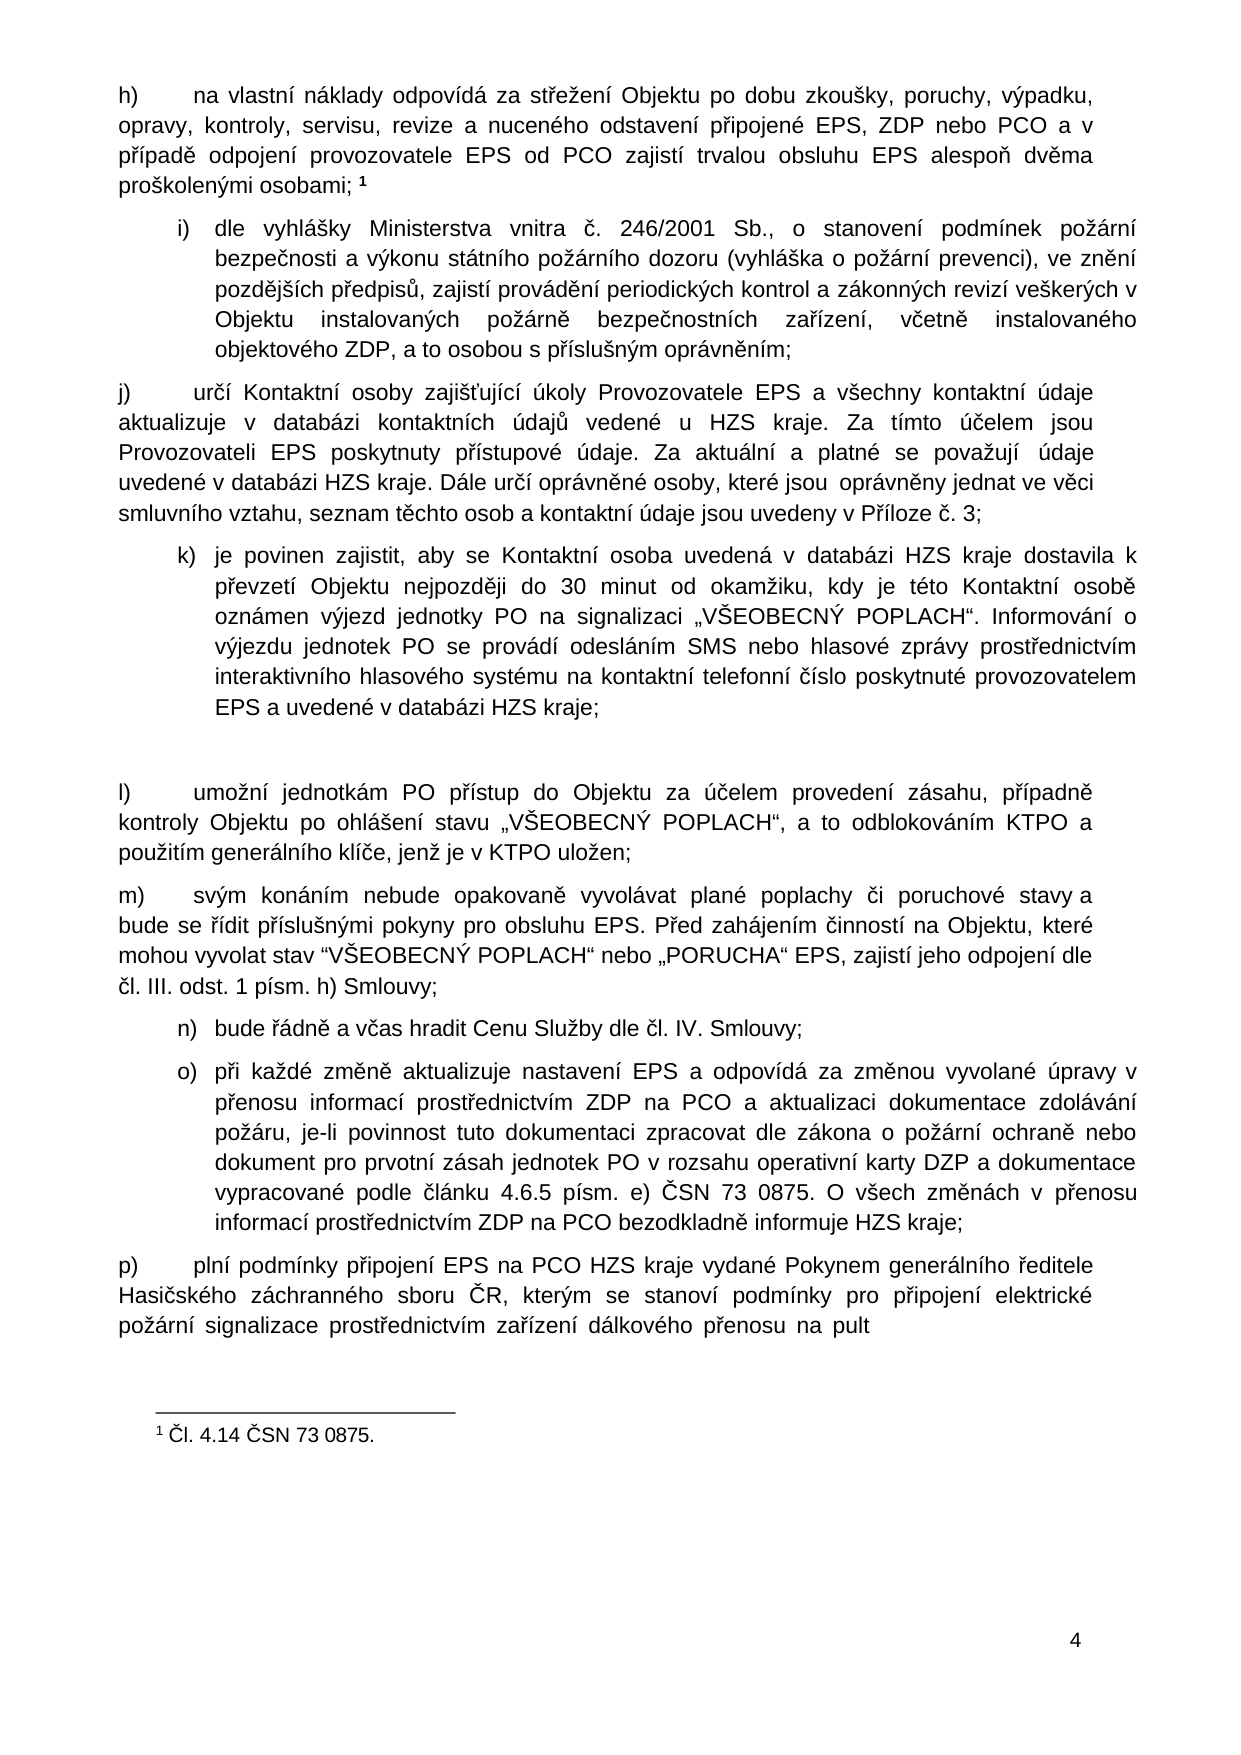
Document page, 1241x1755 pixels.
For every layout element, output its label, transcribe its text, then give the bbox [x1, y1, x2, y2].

list určí Kontaktní osoby zajišťující úkoly Provozovatele EPS a všechny kontaktní údaje aktualizuje v databázi kontaktních údajů vedené u HZS kraje. Za tímto účelem jsou Provozovateli EPS poskytnuty přístupové údaje. Za aktuální a platné se považují údaje uvedené v databázi HZS kraje. Dále určí oprávněné osoby, které jsou oprávněny jednat ve věci smluvního vztahu, seznam těchto osob a kontaktní údaje jsou uvedeny v Příloze č. 3; [118, 379, 1094, 526]
list svým konáním nebude opakovaně vyvolávat plané poplachy či poruchové stavy a bude se řídit příslušnými pokyny pro obsluhu EPS. Před zahájením činností na Objektu, které mohou vyvolat stav “VŠEOBECNÝ POPLACH“ nebo „PORUCHA“ EPS, zajistí jeho odpojení dle čl. III. odst. 1 písm. h) Smlouvy; [118, 882, 1093, 999]
text 1 Čl. 4.14 ČSN 73 0875. [156, 1422, 1137, 1447]
list bude řádně a včas hradit Cenu Služby dle čl. IV. Smlouvy; [177, 1015, 1137, 1042]
list je povinen zajistit, aby se Kontaktní osoba uvedená v databázi HZS kraje dostavila k převzetí Objektu nejpozději do 30 minut od okamžiku, kdy je této Kontaktní osobě oznámen výjezd jednotky PO na signalizaci „VŠEOBECNÝ POPLACH“. Informování o výjezdu jednotek PO se provádí odesláním SMS nebo hlasové zprávy prostřednictvím interaktivního hlasového systému na kontaktní telefonní číslo poskytnuté provozovatelem EPS a uvedené v databázi HZS kraje; [177, 542, 1137, 720]
list při každé změně aktualizuje nastavení EPS a odpovídá za změnou vyvolané úpravy v přenosu informací prostřednictvím ZDP na PCO a aktualizaci dokumentace zdolávání požáru, je-li povinnost tuto dokumentaci zpracovat dle zákona o požární ochraně nebo dokument pro prvotní zásah jednotek PO v rozsahu operativní karty DZP a dokumentace vypracované podle článku 4.6.5 písm. e) ČSN 73 0875. O všech změnách v přenosu informací prostřednictvím ZDP na PCO bezodkladně informuje HZS kraje; [177, 1058, 1137, 1236]
list umožní jednotkám PO přístup do Objektu za účelem provedení zásahu, případně kontroly Objektu po ohlášení stavu „VŠEOBECNÝ POPLACH“, a to odblokováním KTPO a použitím generálního klíče, jenž je v KTPO uložen; [118, 779, 1093, 866]
list na vlastní náklady odpovídá za střežení Objektu po dobu zkoušky, poruchy, výpadku, opravy, kontroly, servisu, revize a nuceného odstavení připojené EPS, ZDP nebo PCO a v případě odpojení provozovatele EPS od PCO zajistí trvalou obsluhu EPS alespoň dvěma proškolenými osobami; 1 [118, 82, 1093, 199]
list plní podmínky připojení EPS na PCO HZS kraje vydané Pokynem generálního ředitele Hasičského záchranného sboru ČR, kterým se stanoví podmínky pro připojení elektrické požární signalizace prostřednictvím zařízení dálkového přenosu na pult [118, 1252, 1093, 1339]
list dle vyhlášky Ministerstva vnitra č. 246/2001 Sb., o stanovení podmínek požární bezpečnosti a výkonu státního požárního dozoru (vyhláška o požární prevenci), ve znění pozdějších předpisů, zajistí provádění periodických kontrol a zákonných revizí veškerých v Objektu instalovaných požárně bezpečnostních zařízení, včetně instalovaného objektového ZDP, a to osobou s příslušným oprávněním; [177, 215, 1137, 362]
